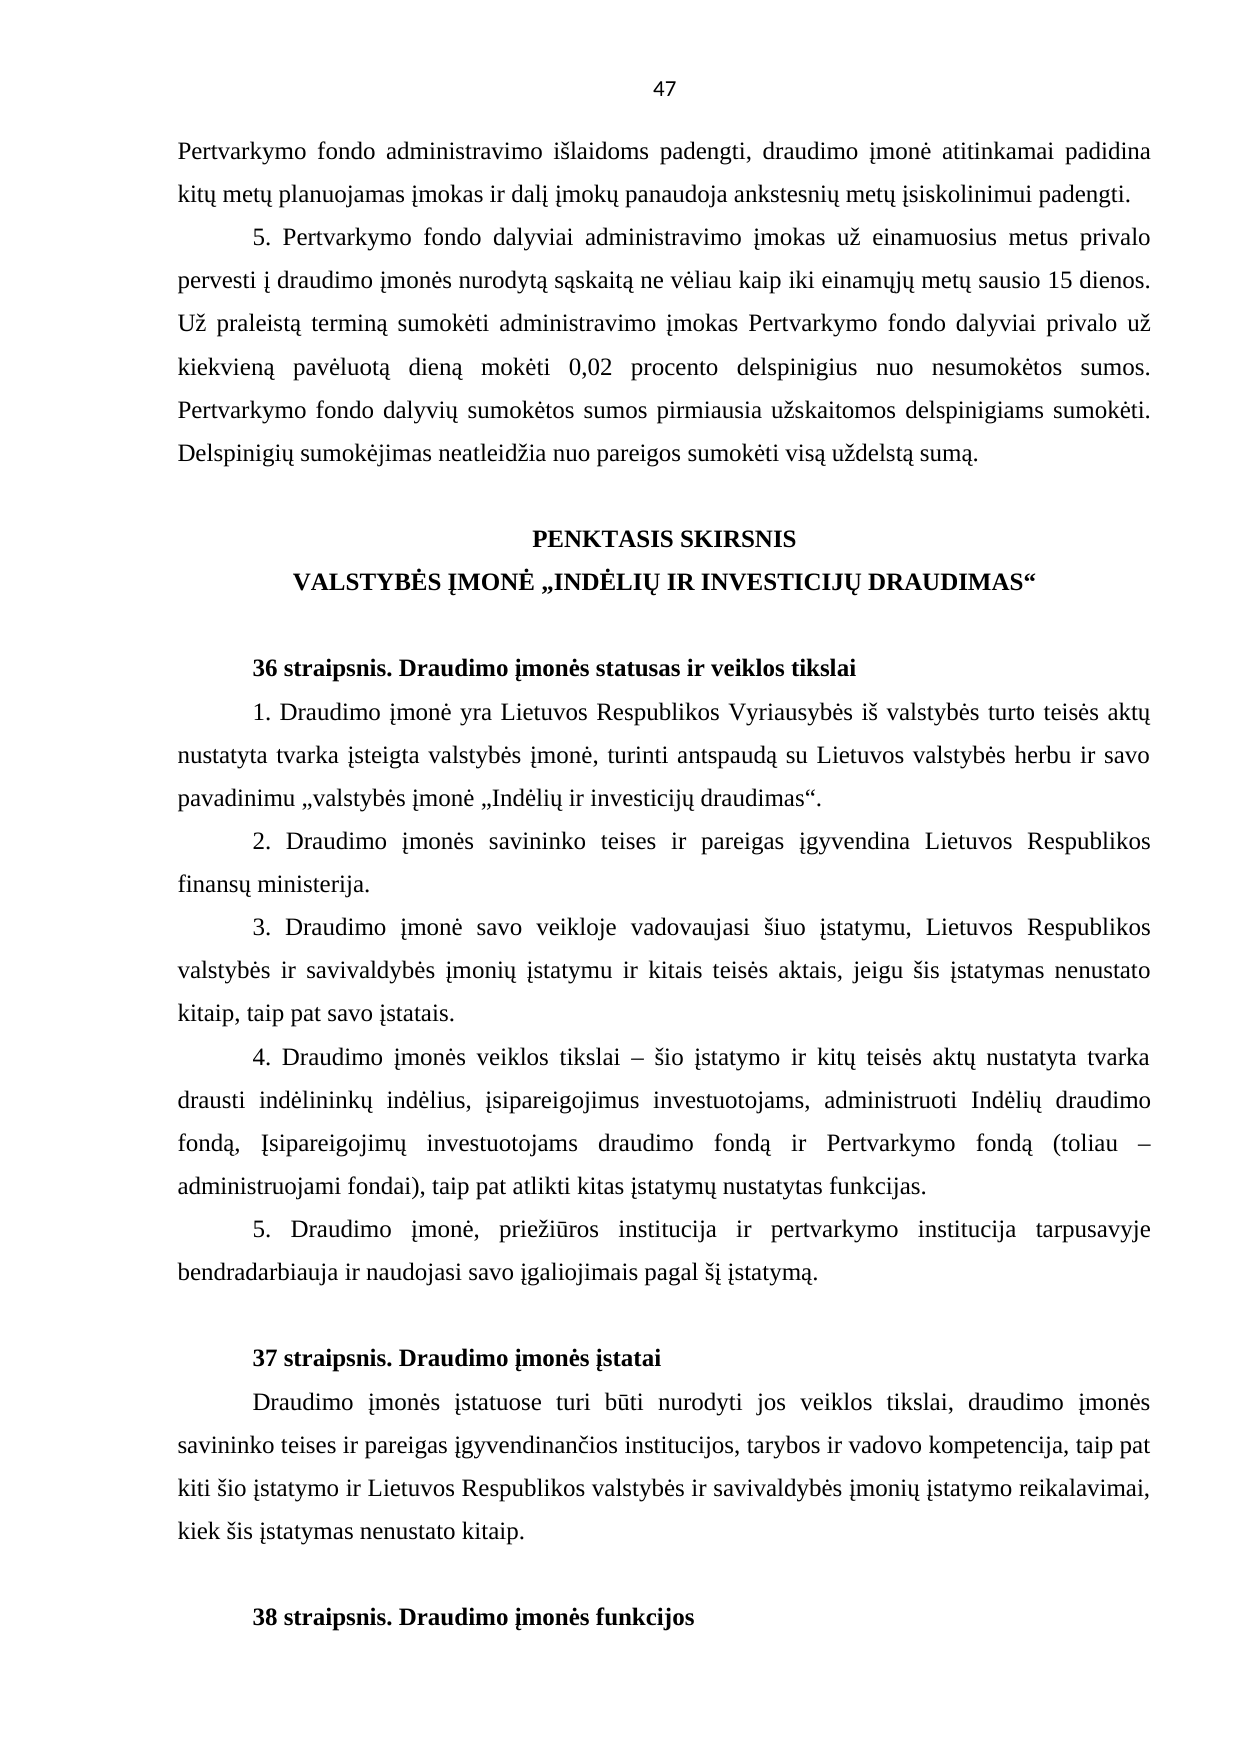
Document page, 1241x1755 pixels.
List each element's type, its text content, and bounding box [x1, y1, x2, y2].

text 4. Draudimo įmonės veiklos tikslai – šio įstatymo ir kitų teisės aktų nustatyta tvarka drausti indėlininkų indėlius, įsipareigojimus investuotojams, administruoti Indėlių draudimo fondą, Įsipareigojimų investuotojams draudimo fondą ir Pertvarkymo fondą (toliau – administruojami fondai), taip pat atlikti kitas įstatymų nustatytas funkcijas. [177, 1042, 1152, 1200]
text 36 straipsnis. Draudimo įmonės statusas ir veiklos tikslai [177, 653, 1152, 682]
text 2. Draudimo įmonės savininko teises ir pareigas įgyvendina Lietuvos Respublikos finansų ministerija. [177, 826, 1152, 898]
text Draudimo įmonės įstatuose turi būti nurodyti jos veiklos tikslai, draudimo įmonės savininko teises ir pareigas įgyvendinančios institucijos, tarybos ir vadovo kompetencija, taip pat kiti šio įstatymo ir Lietuvos Respublikos valstybės ir savivaldybės įmonių įstatymo reikalavimai, kiek šis įstatymas nenustato kitaip. [177, 1387, 1152, 1545]
text 1. Draudimo įmonė yra Lietuvos Respublikos Vyriausybės iš valstybės turto teisės aktų nustatyta tvarka įsteigta valstybės įmonė, turinti antspaudą su Lietuvos valstybės herbu ir savo pavadinimu „valstybės įmonė „Indėlių ir investicijų draudimas“. [177, 697, 1152, 812]
text PENKTASIS SKIRSNIS [177, 524, 1152, 553]
text 5. Pertvarkymo fondo dalyviai administravimo įmokas už einamuosius metus privalo pervesti į draudimo įmonės nurodytą sąskaitą ne vėliau kaip iki einamųjų metų sausio 15 dienos. Už praleistą terminą sumokėti administravimo įmokas Pertvarkymo fondo dalyviai privalo už kiekvieną pavėluotą dieną mokėti 0,02 procento delspinigius nuo nesumokėtos sumos. Pertvarkymo fondo dalyvių sumokėtos sumos pirmiausia užskaitomos delspinigiams sumokėti. Delspinigių sumokėjimas neatleidžia nuo pareigos sumokėti visą uždelstą sumą. [177, 222, 1152, 467]
text 37 straipsnis. Draudimo įmonės įstatai [177, 1343, 1152, 1372]
text 5. Draudimo įmonė, priežiūros institucija ir pertvarkymo institucija tarpusavyje bendradarbiauja ir naudojasi savo įgaliojimais pagal šį įstatymą. [177, 1214, 1152, 1286]
text Pertvarkymo fondo administravimo išlaidoms padengti, draudimo įmonė atitinkamai padidina kitų metų planuojamas įmokas ir dalį įmokų panaudoja ankstesnių metų įsiskolinimui padengti. [177, 136, 1152, 208]
text 38 straipsnis. Draudimo įmonės funkcijos [177, 1602, 1152, 1631]
text VALSTYBĖS ĮMONĖ „INDĖLIŲ IR INVESTICIJŲ DRAUDIMAS“ [177, 567, 1152, 596]
text 3. Draudimo įmonė savo veikloje vadovaujasi šiuo įstatymu, Lietuvos Respublikos valstybės ir savivaldybės įmonių įstatymu ir kitais teisės aktais, jeigu šis įstatymas nenustato kitaip, taip pat savo įstatais. [177, 912, 1152, 1027]
